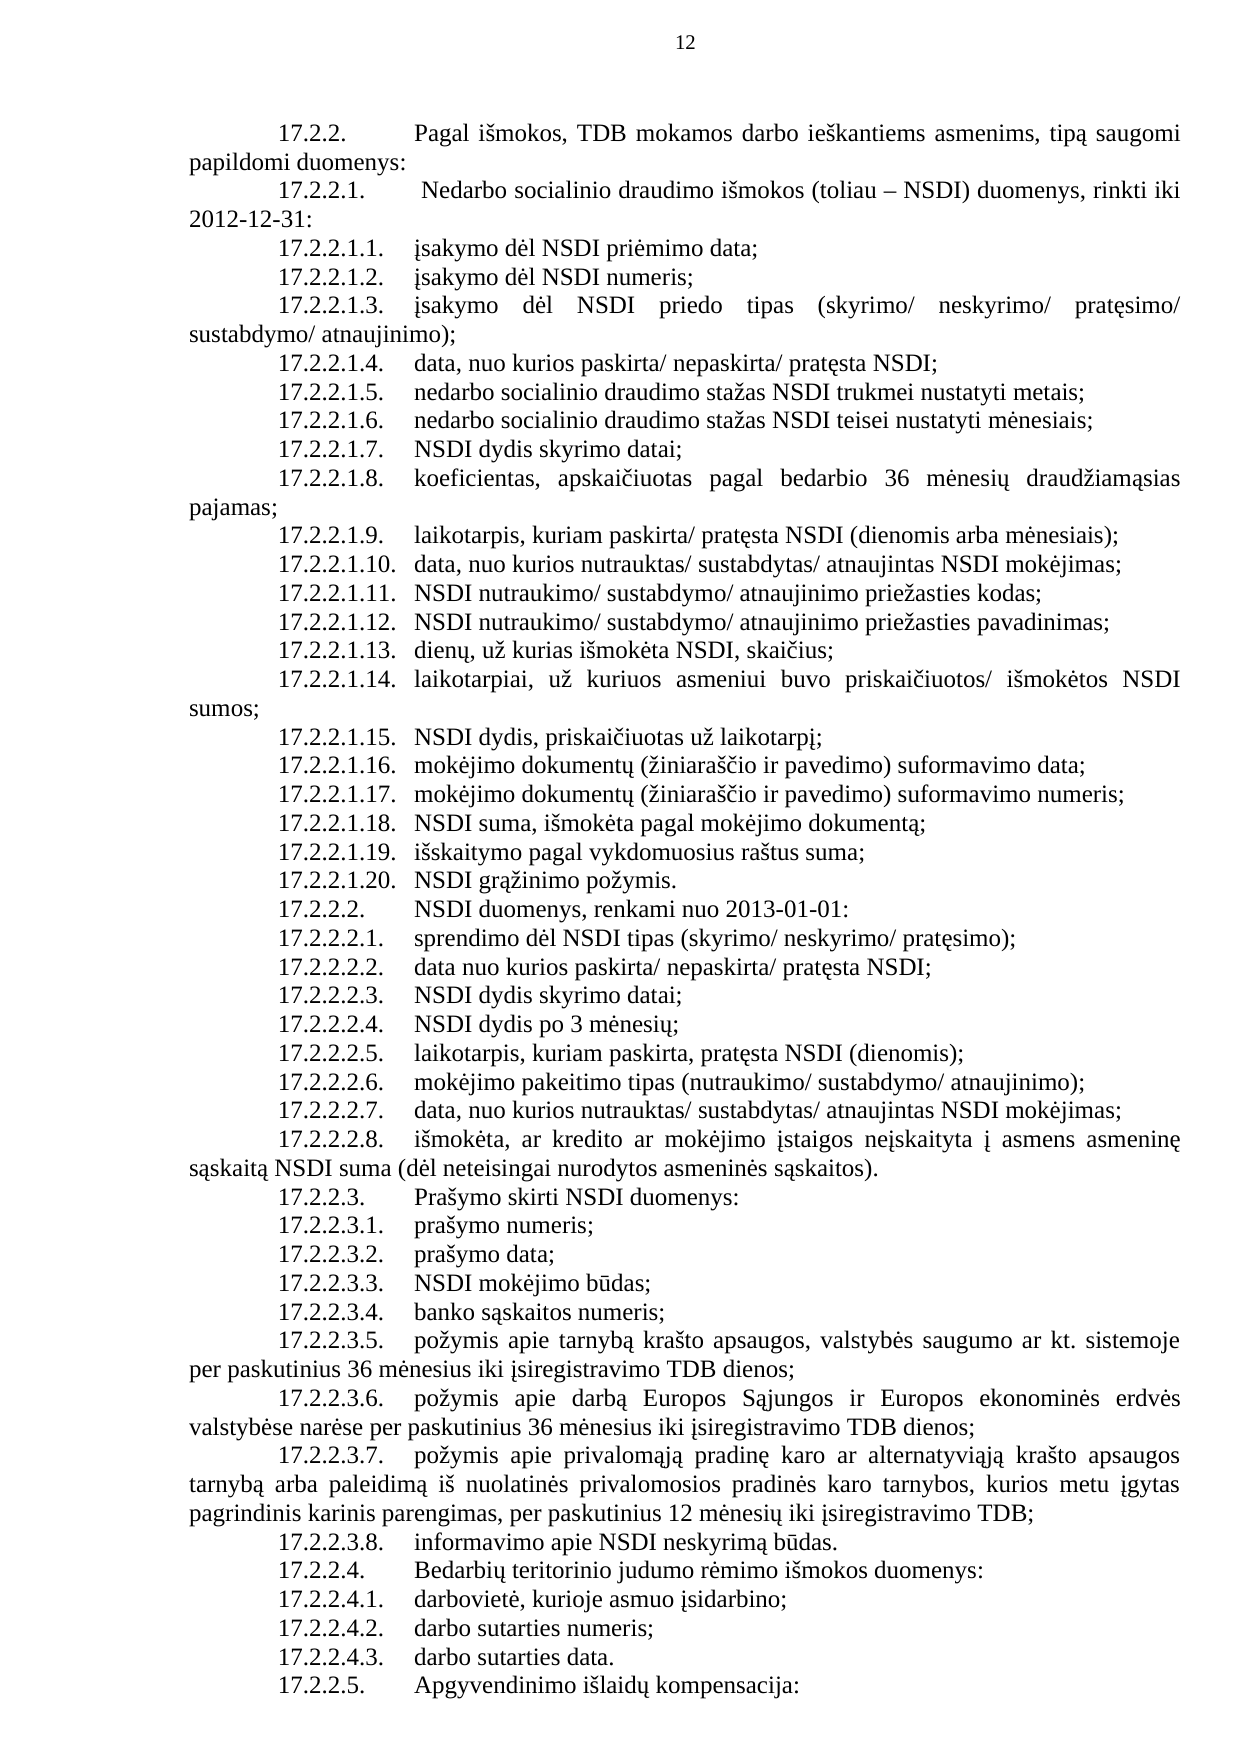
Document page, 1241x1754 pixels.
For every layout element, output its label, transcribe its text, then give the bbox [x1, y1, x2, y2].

text 17.2.2.1.8. koeficientas, apskaičiuotas pagal bedarbio 36 mėnesių draudžiamąsias pajamas; [189, 463, 1181, 521]
text 17.2.2.3.8. informavimo apie NSDI neskyrimą būdas. [189, 1527, 1181, 1556]
text 17.2.2.1.5. nedarbo socialinio draudimo stažas NSDI trukmei nustatyti metais; [189, 377, 1181, 406]
text 17.2.2.3.5. požymis apie tarnybą krašto apsaugos, valstybės saugumo ar kt. sistemoje per paskutinius 36 mėnesius iki įsiregistravimo TDB dienos; [189, 1326, 1181, 1383]
text 17.2.2.1.1. įsakymo dėl NSDI priėmimo data; [189, 233, 1181, 262]
text 17.2.2.5. Apgyvendinimo išlaidų kompensacija: [189, 1671, 1181, 1699]
text 17.2.2.1.11. NSDI nutraukimo/ sustabdymo/ atnaujinimo priežasties kodas; [189, 578, 1181, 607]
text 17.2.2.3.7. požymis apie privalomąją pradinę karo ar alternatyviąją krašto apsaugos tarnybą arba paleidimą iš nuolatinės privalomosios pradinės karo tarnybos, kurios metu įgytas pagrindinis karinis parengimas, per paskutinius 12 mėnesių iki įsiregistravimo TDB; [189, 1441, 1181, 1527]
text 17.2.2.2.2. data nuo kurios paskirta/ nepaskirta/ pratęsta NSDI; [189, 952, 1181, 981]
text 17.2.2.1. Nedarbo socialinio draudimo išmokos (toliau – NSDI) duomenys, rinkti iki 2012-12-31: [189, 176, 1181, 233]
text 17.2.2.1.6. nedarbo socialinio draudimo stažas NSDI teisei nustatyti mėnesiais; [189, 406, 1181, 434]
text 17.2.2.4. Bedarbių teritorinio judumo rėmimo išmokos duomenys: [189, 1556, 1181, 1584]
text 17.2.2.2.8. išmokėta, ar kredito ar mokėjimo įstaigos neįskaityta į asmens asmeninę sąskaitą NSDI suma (dėl neteisingai nurodytos asmeninės sąskaitos). [189, 1124, 1181, 1182]
text 17.2.2.1.19. išskaitymo pagal vykdomuosius raštus suma; [189, 837, 1181, 866]
text 17.2.2.1.17. mokėjimo dokumentų (žiniaraščio ir pavedimo) suformavimo numeris; [189, 779, 1181, 808]
text 17.2.2.4.2. darbo sutarties numeris; [189, 1613, 1181, 1642]
text 17.2.2.1.13. dienų, už kurias išmokėta NSDI, skaičius; [189, 636, 1181, 664]
text 17.2.2.3.4. banko sąskaitos numeris; [189, 1297, 1181, 1326]
text 17.2.2.2.7. data, nuo kurios nutrauktas/ sustabdytas/ atnaujintas NSDI mokėjimas; [189, 1096, 1181, 1124]
text 17.2.2.1.3. įsakymo dėl NSDI priedo tipas (skyrimo/ neskyrimo/ pratęsimo/ sustabdymo/ atnaujinimo); [189, 291, 1181, 348]
text 17.2.2.1.16. mokėjimo dokumentų (žiniaraščio ir pavedimo) suformavimo data; [189, 751, 1181, 779]
text 17.2.2.1.10. data, nuo kurios nutrauktas/ sustabdytas/ atnaujintas NSDI mokėjimas; [189, 549, 1181, 578]
text 17.2.2. Pagal išmokos, TDB mokamos darbo ieškantiems asmenims, tipą saugomi papildomi duomenys: [189, 118, 1181, 176]
text 17.2.2.2.3. NSDI dydis skyrimo datai; [189, 981, 1181, 1009]
text 17.2.2.1.14. laikotarpiai, už kuriuos asmeniui buvo priskaičiuotos/ išmokėtos NSDI sumos; [189, 664, 1181, 722]
text 17.2.2.1.12. NSDI nutraukimo/ sustabdymo/ atnaujinimo priežasties pavadinimas; [189, 607, 1181, 636]
text 17.2.2.2.1. sprendimo dėl NSDI tipas (skyrimo/ neskyrimo/ pratęsimo); [189, 923, 1181, 952]
text 17.2.2.2.5. laikotarpis, kuriam paskirta, pratęsta NSDI (dienomis); [189, 1038, 1181, 1067]
text 17.2.2.3.6. požymis apie darbą Europos Sąjungos ir Europos ekonominės erdvės valstybėse narėse per paskutinius 36 mėnesius iki įsiregistravimo TDB dienos; [189, 1383, 1181, 1441]
text 17.2.2.1.4. data, nuo kurios paskirta/ nepaskirta/ pratęsta NSDI; [189, 348, 1181, 377]
text 17.2.2.1.2. įsakymo dėl NSDI numeris; [189, 262, 1181, 291]
text 17.2.2.1.20. NSDI grąžinimo požymis. [189, 866, 1181, 894]
text 17.2.2.3.3. NSDI mokėjimo būdas; [189, 1268, 1181, 1297]
text 17.2.2.4.3. darbo sutarties data. [189, 1642, 1181, 1671]
text 17.2.2.2.4. NSDI dydis po 3 mėnesių; [189, 1009, 1181, 1038]
text 17.2.2.4.1. darbovietė, kurioje asmuo įsidarbino; [189, 1584, 1181, 1613]
text 17.2.2.2.6. mokėjimo pakeitimo tipas (nutraukimo/ sustabdymo/ atnaujinimo); [189, 1067, 1181, 1096]
text 17.2.2.1.9. laikotarpis, kuriam paskirta/ pratęsta NSDI (dienomis arba mėnesiais); [189, 521, 1181, 549]
text 17.2.2.1.7. NSDI dydis skyrimo datai; [189, 434, 1181, 463]
text 17.2.2.3.1. prašymo numeris; [189, 1211, 1181, 1239]
text 17.2.2.1.18. NSDI suma, išmokėta pagal mokėjimo dokumentą; [189, 808, 1181, 837]
text 17.2.2.2. NSDI duomenys, renkami nuo 2013-01-01: [189, 894, 1181, 923]
text 17.2.2.3. Prašymo skirti NSDI duomenys: [189, 1182, 1181, 1211]
text 17.2.2.3.2. prašymo data; [189, 1239, 1181, 1268]
text 17.2.2.1.15. NSDI dydis, priskaičiuotas už laikotarpį; [189, 722, 1181, 751]
